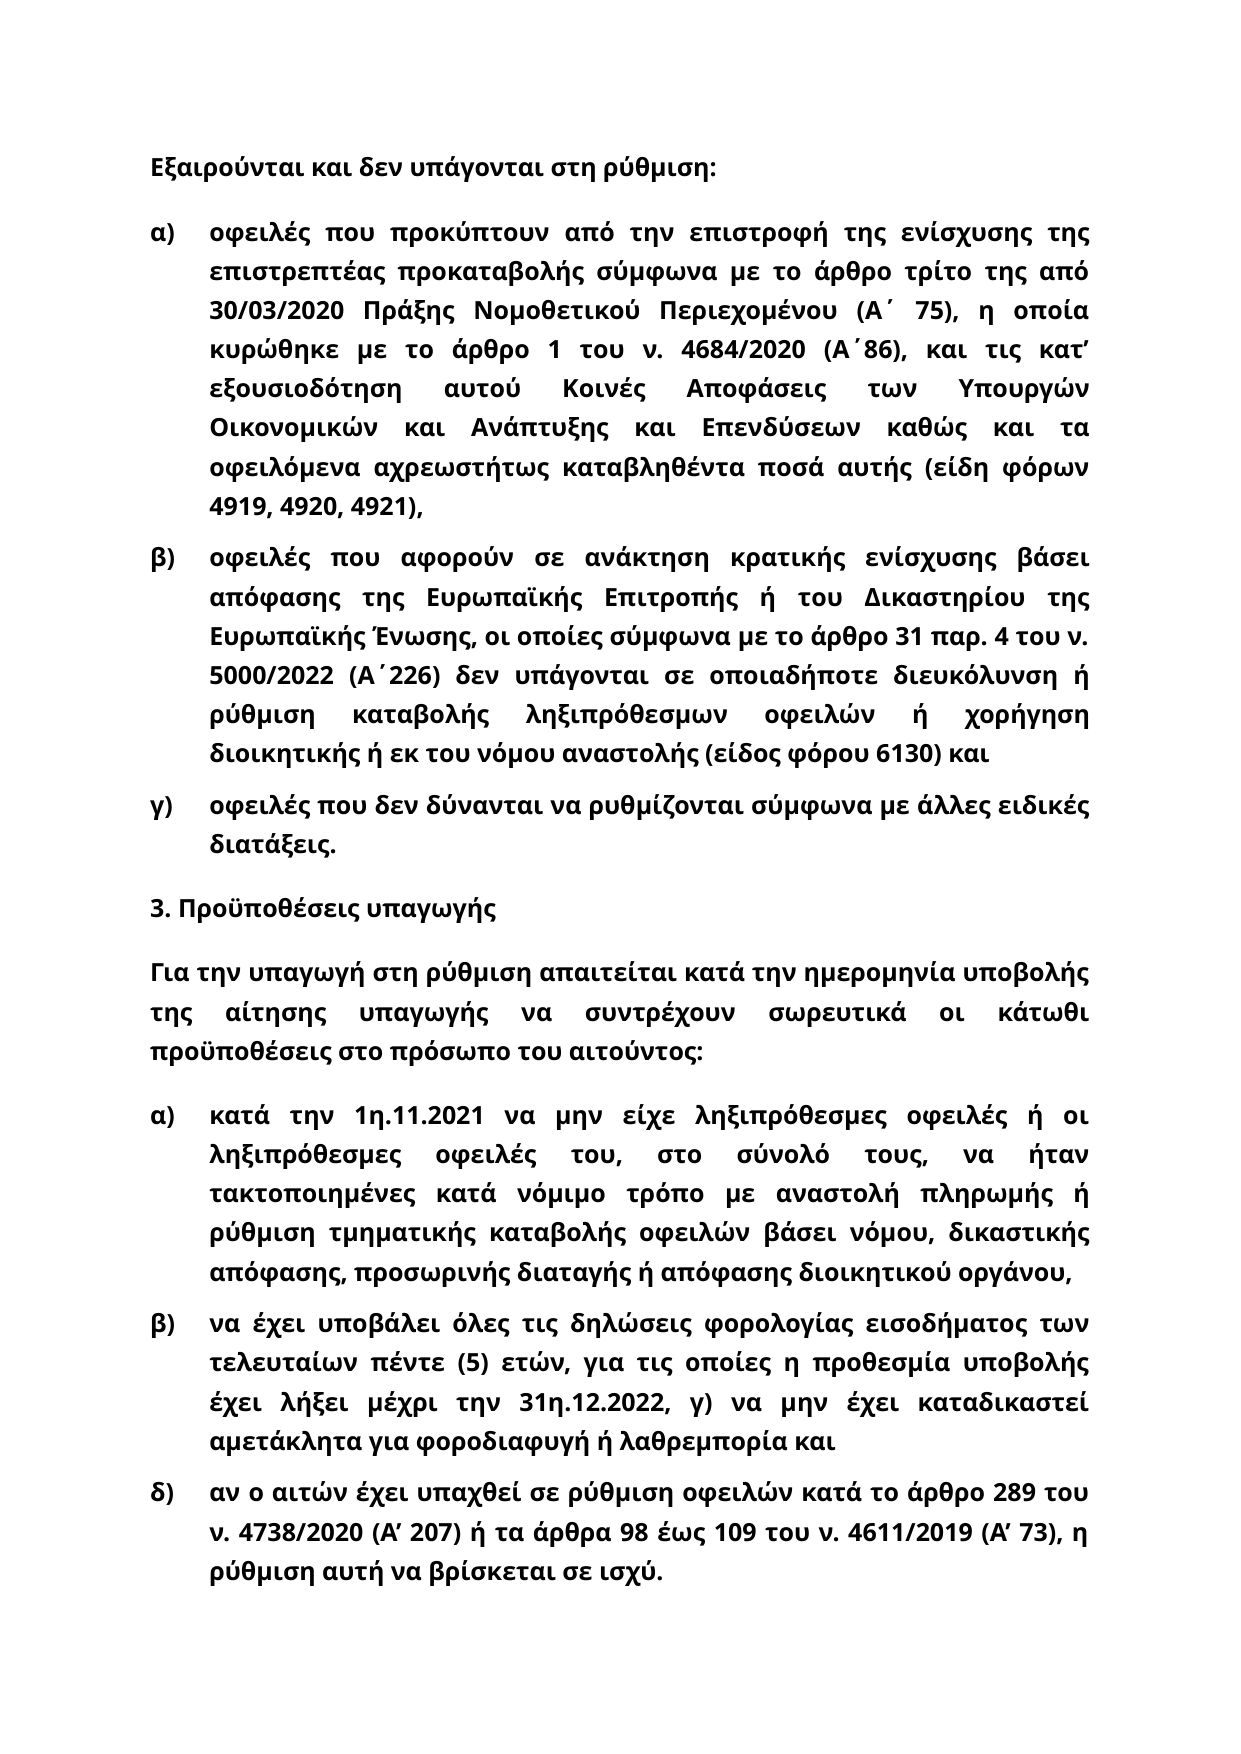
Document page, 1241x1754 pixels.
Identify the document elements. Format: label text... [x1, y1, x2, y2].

text 3. Προϋποθέσεις υπαγωγής [150, 891, 1090, 925]
text Για την υπαγωγή στη ρύθμιση απαιτείται κατά την ημερομηνία υποβολής της αίτησης υπαγωγής να συντρέχουν σωρευτικά οι κάτωθι προϋποθέσεις στο πρόσωπο του αιτούντος: [150, 955, 1090, 1067]
list δ) αν ο αιτών έχει υπαχθεί σε ρύθμιση οφειλών κατά το άρθρο 289 του ν. 4738/2020 (Α’ 207) ή τα άρθρα 98 έως 109 του ν. 4611/2019 (Α’ 73), η ρύθμιση αυτή να βρίσκεται σε ισχύ. [150, 1475, 1090, 1587]
list α) οφειλές που προκύπτουν από την επιστροφή της ενίσχυσης της επιστρεπτέας προκαταβολής σύμφωνα με το άρθρο τρίτο της από 30/03/2020 Πράξης Νομοθετικού Περιεχομένου (Α΄ 75), η οποία κυρώθηκε με το άρθρο 1 του ν. 4684/2020 (A΄86), και τις κατ’ εξουσιοδότηση αυτού Κοινές Αποφάσεις των Υπουργών Οικονομικών και Ανάπτυξης και Επενδύσεων καθώς και τα οφειλόμενα αχρεωστήτως καταβληθέντα ποσά αυτής (είδη φόρων 4919, 4920, 4921), [150, 214, 1090, 522]
list α) κατά την 1η.11.2021 να μην είχε ληξιπρόθεσμες οφειλές ή οι ληξιπρόθεσμες οφειλές του, στο σύνολό τους, να ήταν τακτοποιημένες κατά νόμιμο τρόπο με αναστολή πληρωμής ή ρύθμιση τμηματικής καταβολής οφειλών βάσει νόμου, δικαστικής απόφασης, προσωρινής διαταγής ή απόφασης διοικητικού οργάνου, [150, 1097, 1090, 1288]
list β) οφειλές που αφορούν σε ανάκτηση κρατικής ενίσχυσης βάσει απόφασης της Ευρωπαϊκής Επιτροπής ή του Δικαστηρίου της Ευρωπαϊκής Ένωσης, οι οποίες σύμφωνα με το άρθρο 31 παρ. 4 του ν. 5000/2022 (Α΄226) δεν υπάγονται σε οποιαδήποτε διευκόλυνση ή ρύθμιση καταβολής ληξιπρόθεσμων οφειλών ή χορήγηση διοικητικής ή εκ του νόμου αναστολής (είδος φόρου 6130) και [150, 540, 1090, 770]
list β) να έχει υποβάλει όλες τις δηλώσεις φορολογίας εισοδήματος των τελευταίων πέντε (5) ετών, για τις οποίες η προθεσμία υποβολής έχει λήξει μέχρι την 31η.12.2022, γ) να μην έχει καταδικαστεί αμετάκλητα για φοροδιαφυγή ή λαθρεμπορία και [150, 1306, 1090, 1457]
list γ) οφειλές που δεν δύνανται να ρυθμίζονται σύμφωνα με άλλες ειδικές διατάξεις. [150, 787, 1090, 861]
text Εξαιρούνται και δεν υπάγονται στη ρύθμιση: [150, 150, 1090, 184]
